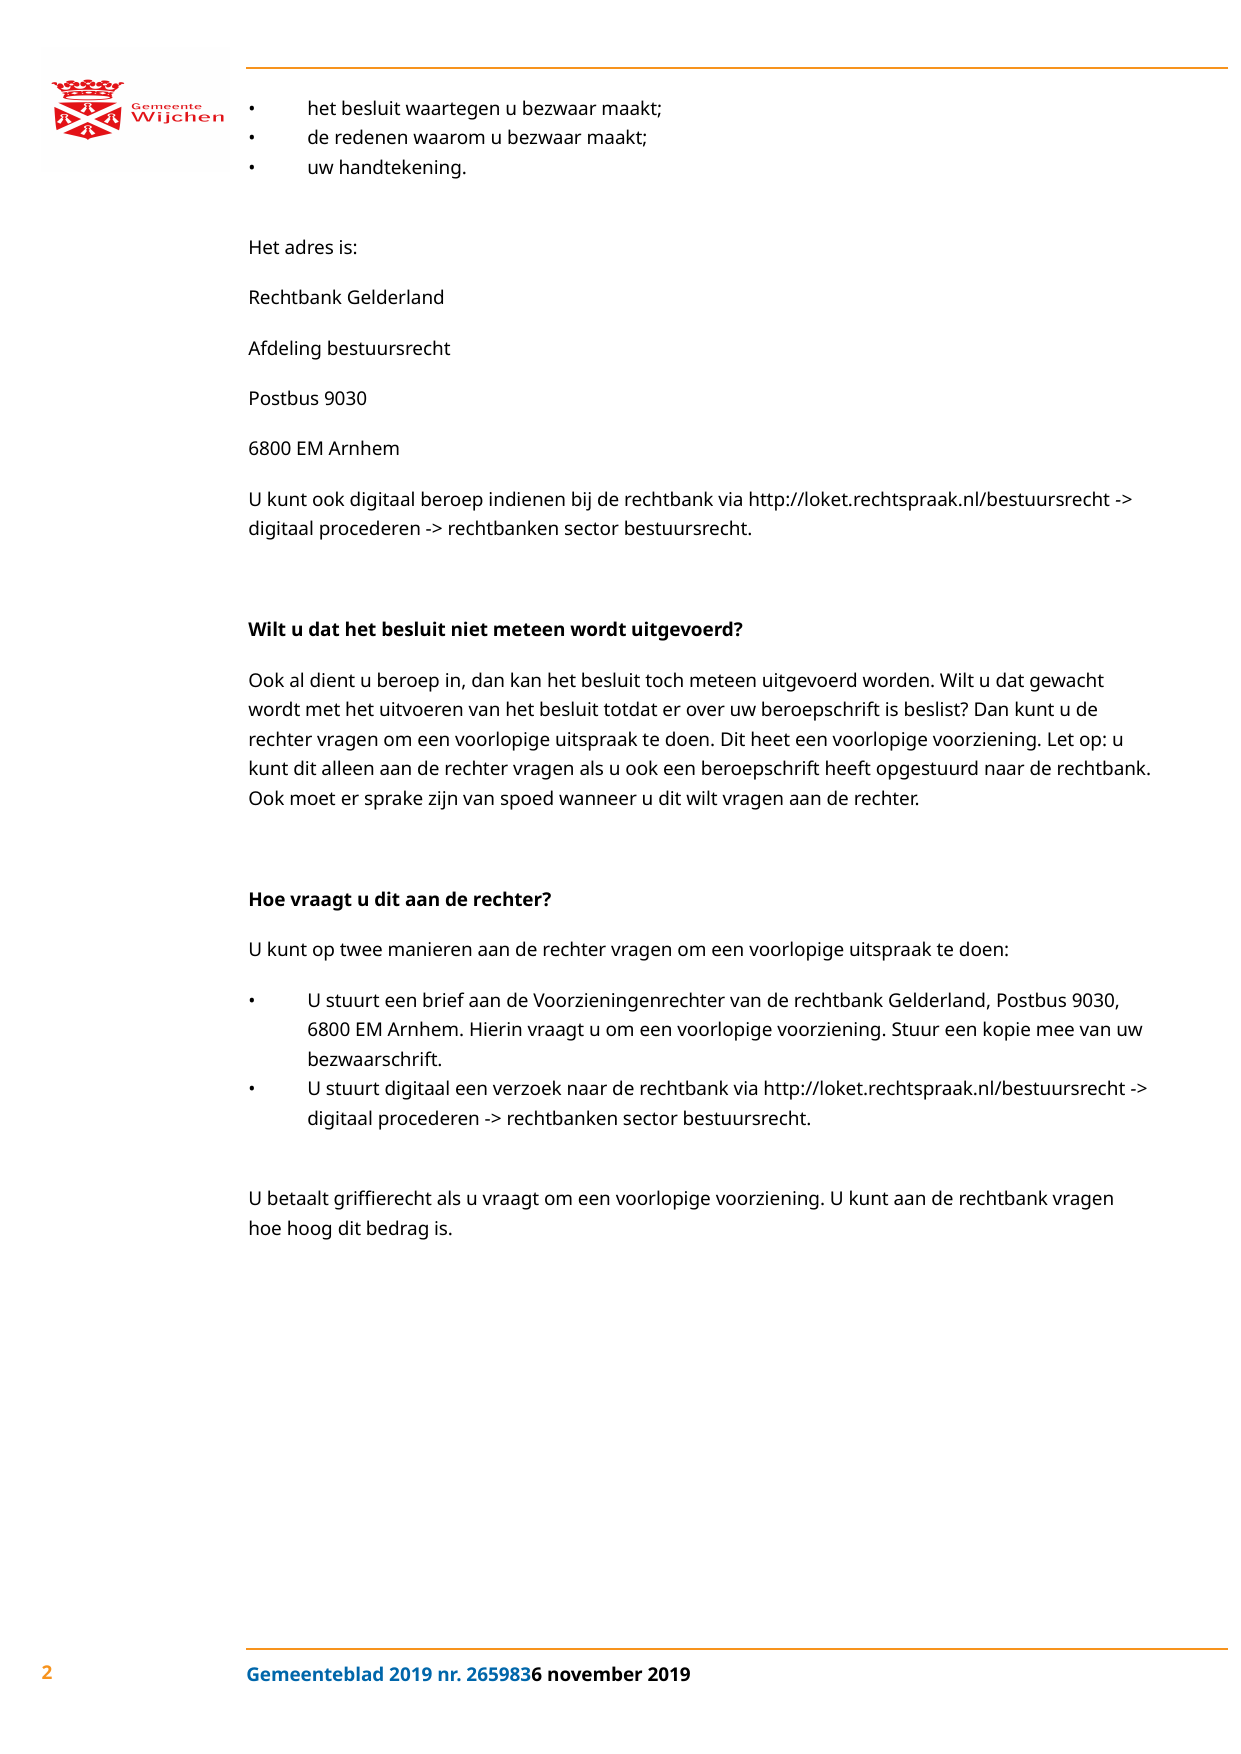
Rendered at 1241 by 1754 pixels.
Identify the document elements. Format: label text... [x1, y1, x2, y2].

text Ook al dient u beroep in, dan kan het besluit toch meteen uitgevoerd worden. Wilt u dat gewacht wordt met het uitvoeren van het besluit totdat er over uw beroepschrift is beslist? Dan kunt u de rechter vragen om een voorlopige uitspraak te doen. Dit heet een voorlopige voorziening. Let op: u kunt dit alleen aan de rechter vragen als u ook een beroepschrift heeft opgestuurd naar de rechtbank. Ook moet er sprake zijn van spoed wanneer u dit wilt vragen aan de rechter. [248, 667, 1152, 811]
picture [41, 47, 231, 172]
text U kunt ook digitaal beroep indienen bij de rechtbank via http://loket.rechtspraak.nl/bestuursrecht -> digitaal procederen -> rechtbanken sector bestuursrecht. [248, 486, 1152, 541]
text Hoe vraagt u dit aan de rechter? [248, 886, 1152, 912]
text 6800 EM Arnhem [248, 436, 1152, 461]
text U betaalt griffierecht als u vraagt om een voorlopige voorziening. U kunt aan de rechtbank vragen hoe hoog dit bedrag is. [248, 1185, 1152, 1241]
list de redenen waarom u bezwaar maakt; [248, 124, 1152, 150]
text Postbus 9030 [248, 385, 1152, 411]
text Het adres is: [248, 234, 1152, 260]
text Afdeling bestuursrecht [248, 335, 1152, 361]
list U stuurt een brief aan de Voorzieningenrechter van de rechtbank Gelderland, Postbus 9030, 6800 EM Arnhem. Hierin vraagt u om een voorlopige voorziening. Stuur een kopie mee van uw bezwaarschrift. [248, 987, 1152, 1072]
list U stuurt digitaal een verzoek naar de rechtbank via http://loket.rechtspraak.nl/bestuursrecht -> digitaal procederen -> rechtbanken sector bestuursrecht. [248, 1076, 1152, 1131]
list uw handtekening. [248, 154, 1152, 180]
text Wilt u dat het besluit niet meteen wordt uitgevoerd? [248, 616, 1152, 642]
text Rechtbank Gelderland [248, 284, 1152, 310]
list het besluit waartegen u bezwaar maakt; [248, 95, 1152, 121]
text U kunt op twee manieren aan de rechter vragen om een voorlopige uitspraak te doen: [248, 936, 1152, 962]
